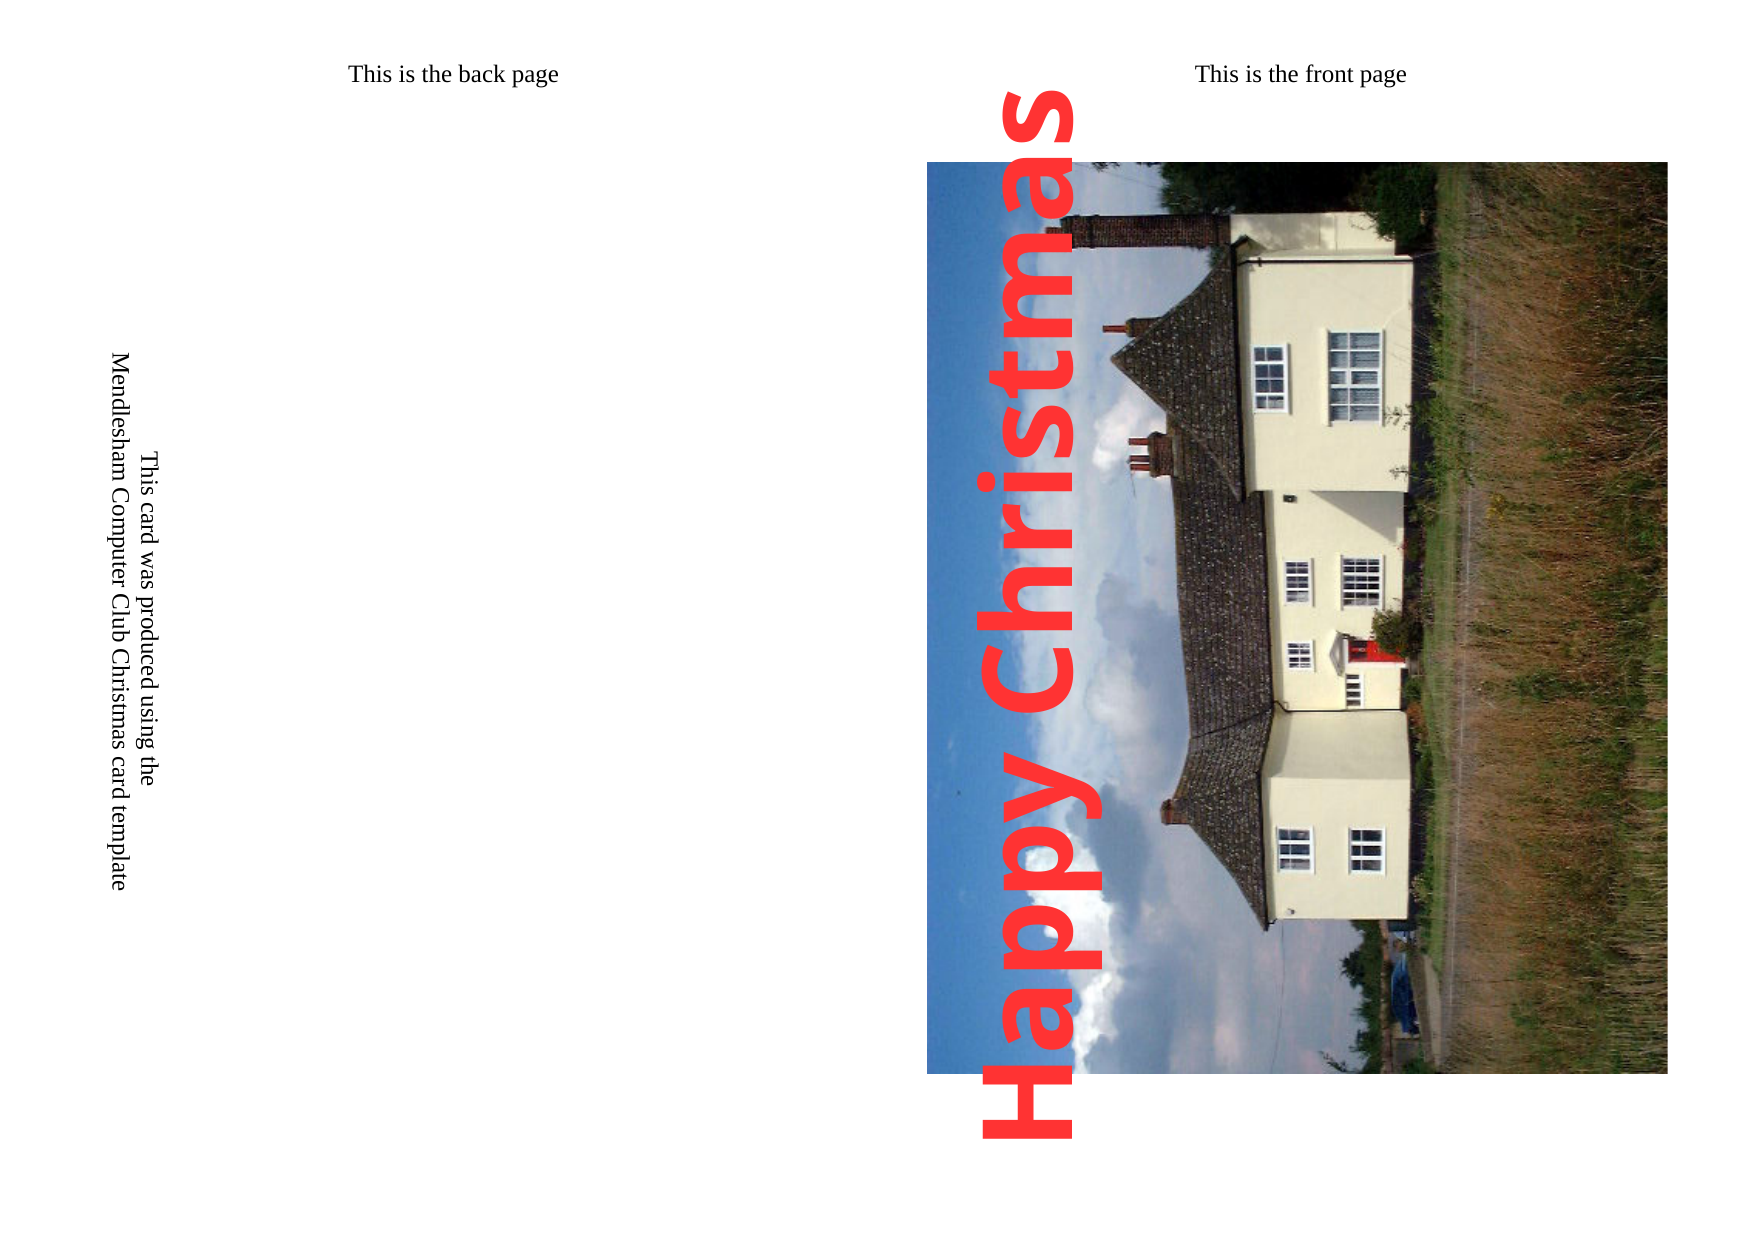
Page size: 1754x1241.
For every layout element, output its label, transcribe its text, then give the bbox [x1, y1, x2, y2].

picture [1040, 176, 1060, 200]
text This is the back page [59, 59, 847, 88]
picture [927, 162, 1668, 1074]
text This is the front page [906, 59, 1695, 88]
